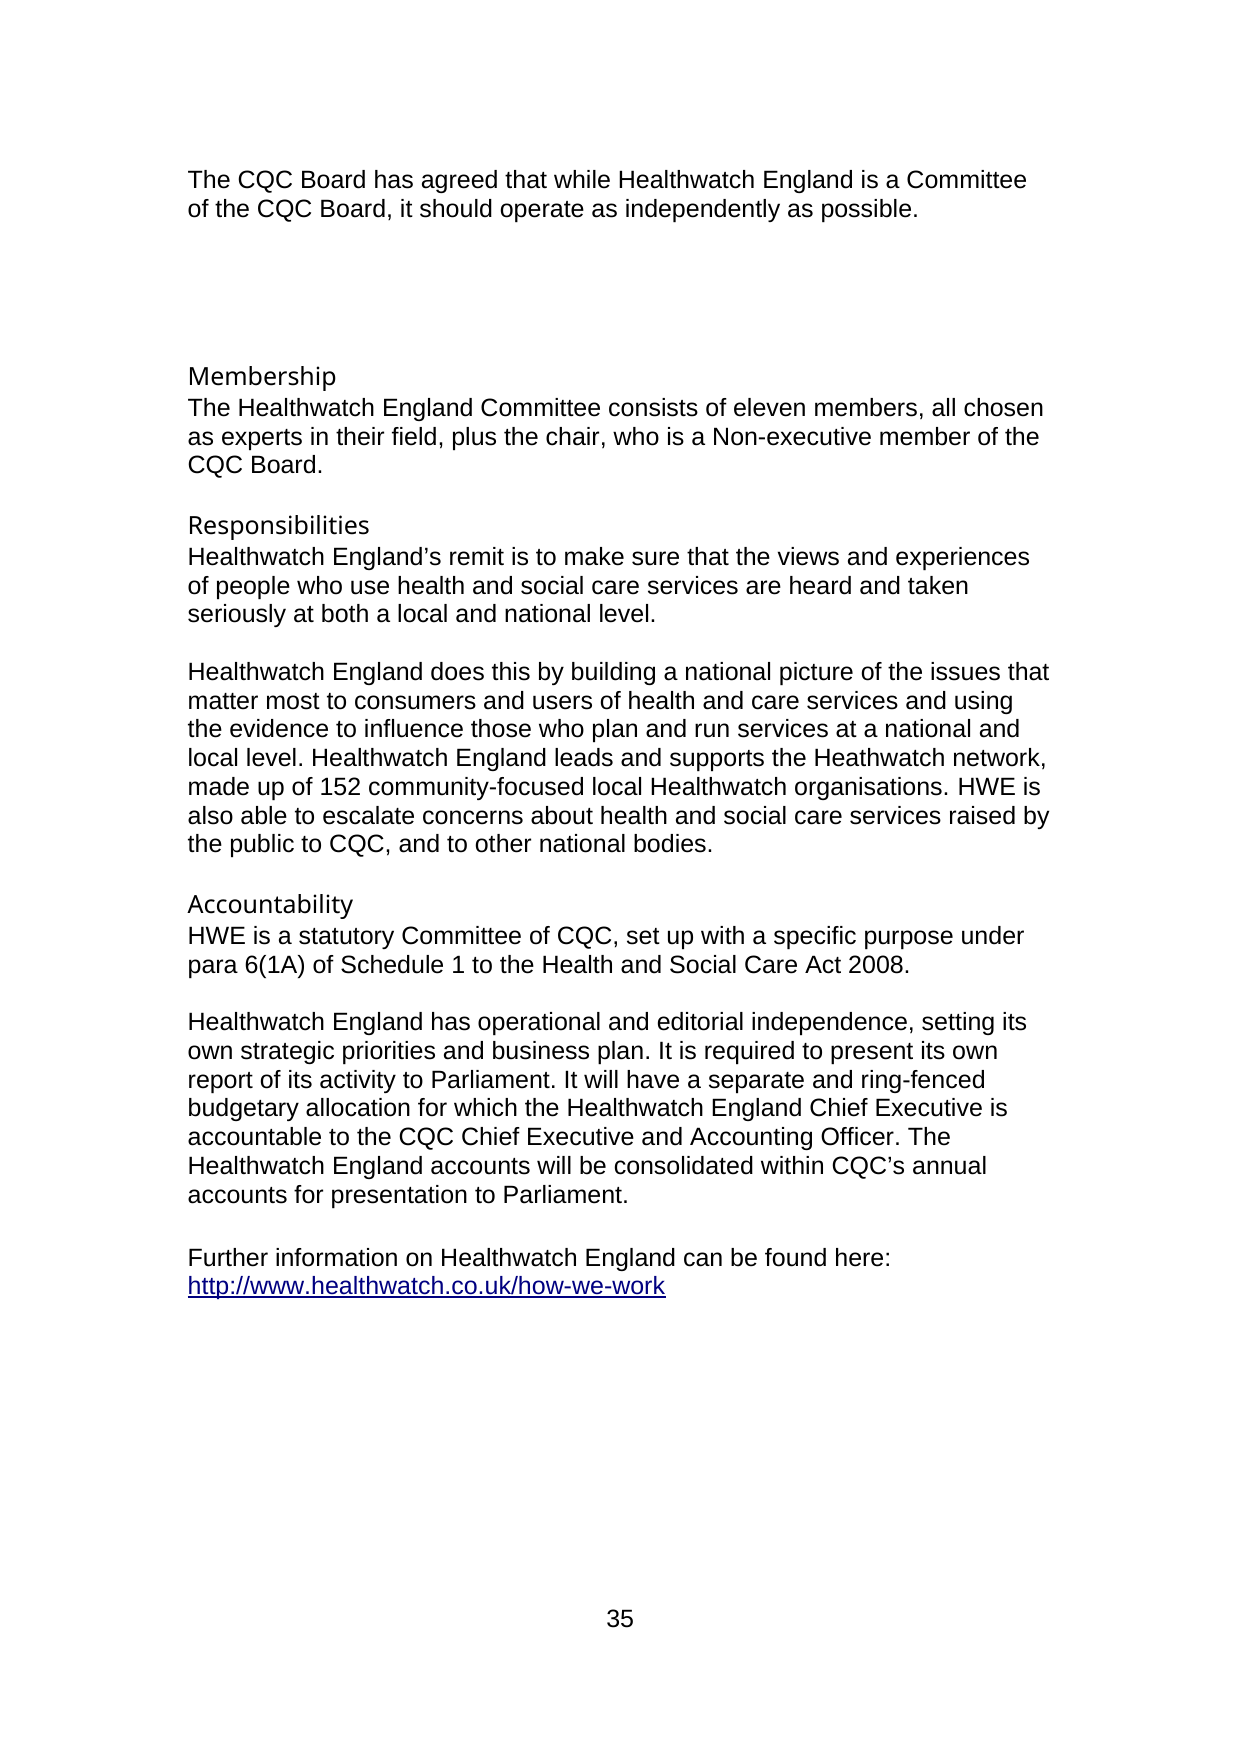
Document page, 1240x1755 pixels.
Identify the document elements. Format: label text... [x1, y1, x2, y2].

text Healthwatch England’s remit is to make sure that the views and experiences of people who use health and social care services are heard and taken seriously at both a local and national level. [187, 542, 1052, 628]
text Healthwatch England has operational and editorial independence, setting its own strategic priorities and business plan. It is required to present its own report of its activity to Parliament. It will have a separate and ring-fenced budgetary allocation for which the Healthwatch England Chief Executive is accountable to the CQC Chief Executive and Accounting Officer. The Healthwatch England accounts will be consolidated within CQC’s annual accounts for presentation to Parliament. [187, 1007, 1052, 1208]
text Membership [187, 359, 1052, 393]
text The CQC Board has agreed that while Healthwatch England is a Committee of the CQC Board, it should operate as independently as possible. [187, 165, 1052, 222]
text The Healthwatch England Committee consists of eleven members, all chosen as experts in their field, plus the chair, who is a Non-executive member of the CQC Board. [187, 393, 1052, 479]
text Responsibilities [187, 508, 1052, 542]
text Accountability [187, 887, 1052, 921]
text http://www.healthwatch.co.uk/how-we-work [187, 1271, 1052, 1300]
text HWE is a statutory Committee of CQC, set up with a specific purpose under para 6(1A) of Schedule 1 to the Health and Social Care Act 2008. [187, 921, 1052, 978]
text Further information on Healthwatch England can be found here: [187, 1242, 1052, 1271]
text Healthwatch England does this by building a national picture of the issues that matter most to consumers and users of health and care services and using the evidence to influence those who plan and run services at a national and local level. Healthwatch England leads and supports the Heathwatch network, made up of 152 community-focused local Healthwatch organisations. HWE is also able to escalate concerns about health and social care services raised by the public to CQC, and to other national bodies. [187, 657, 1052, 858]
